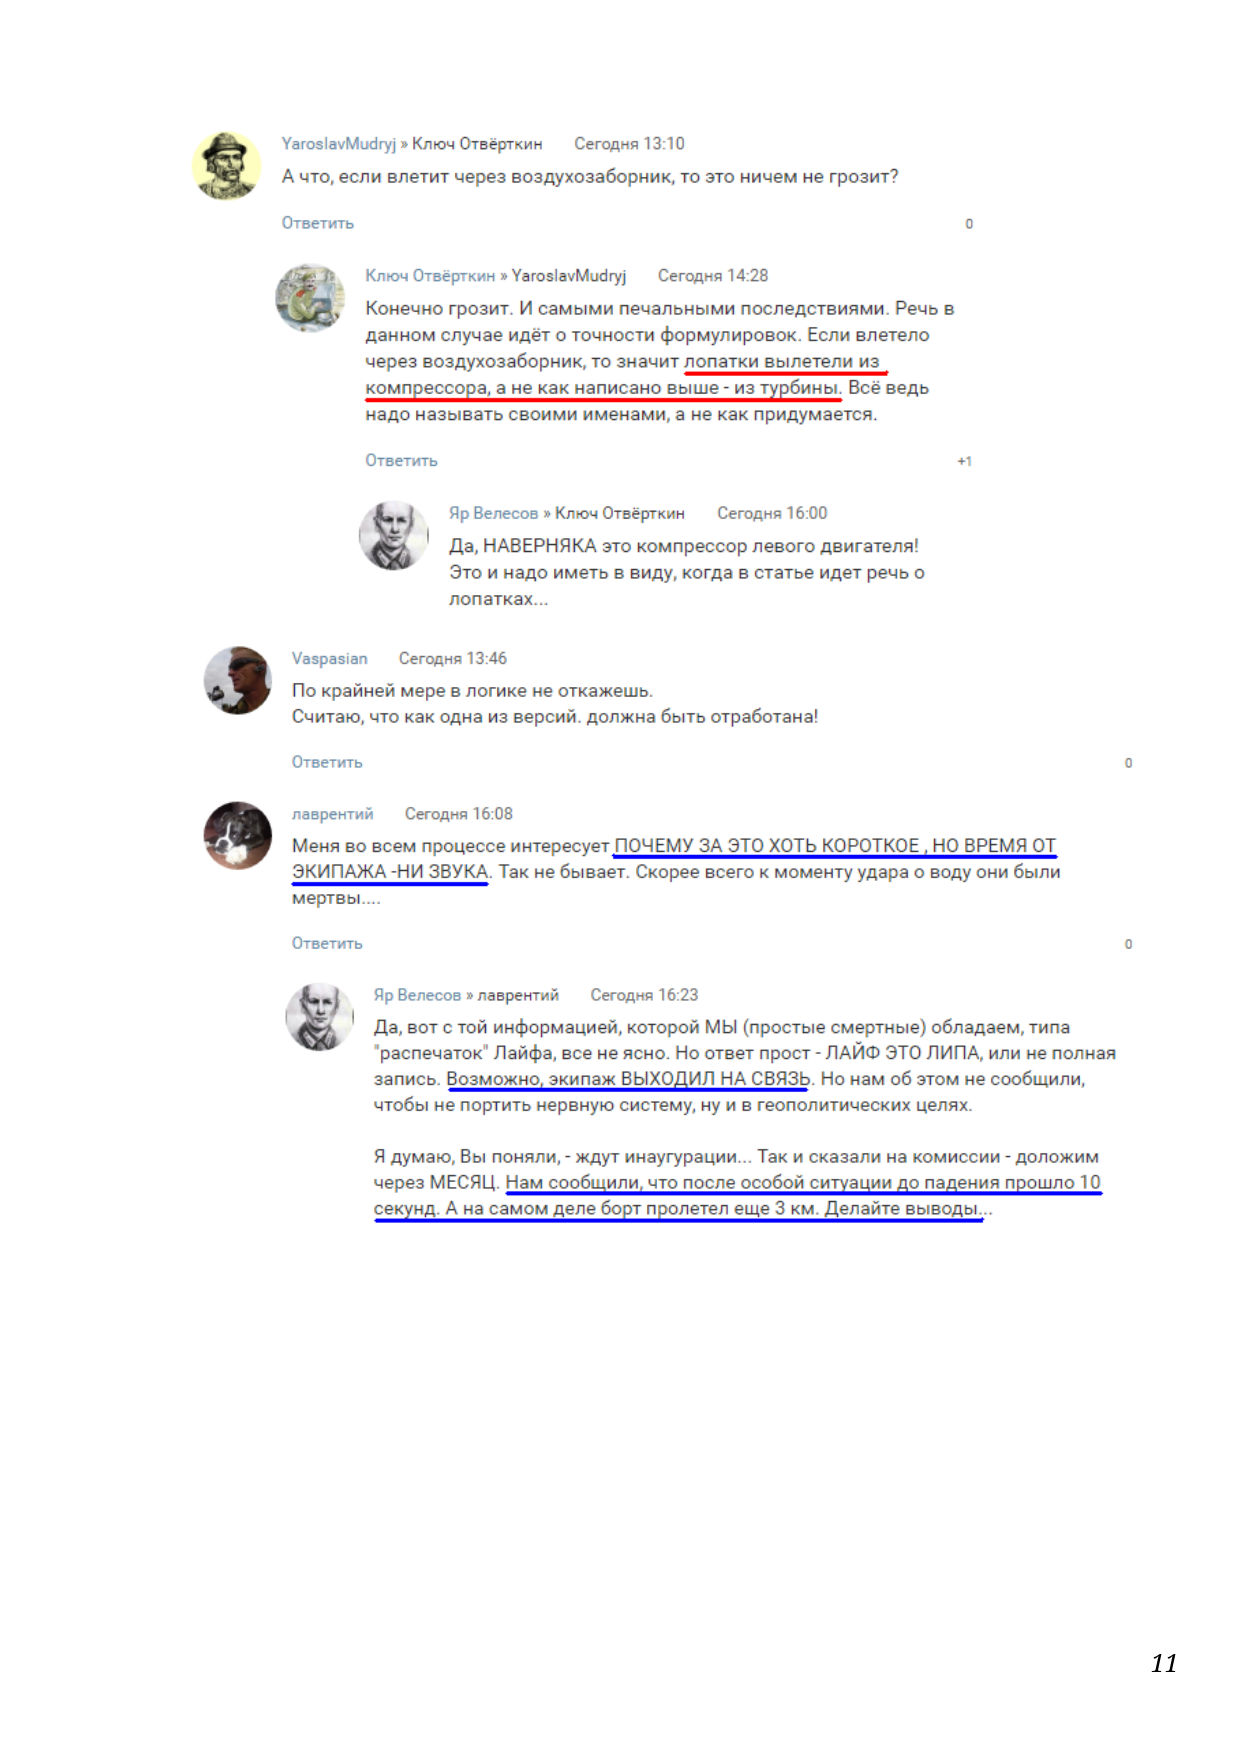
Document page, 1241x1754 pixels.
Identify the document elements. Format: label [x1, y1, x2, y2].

picture [178, 637, 1166, 1231]
picture [178, 119, 1020, 626]
